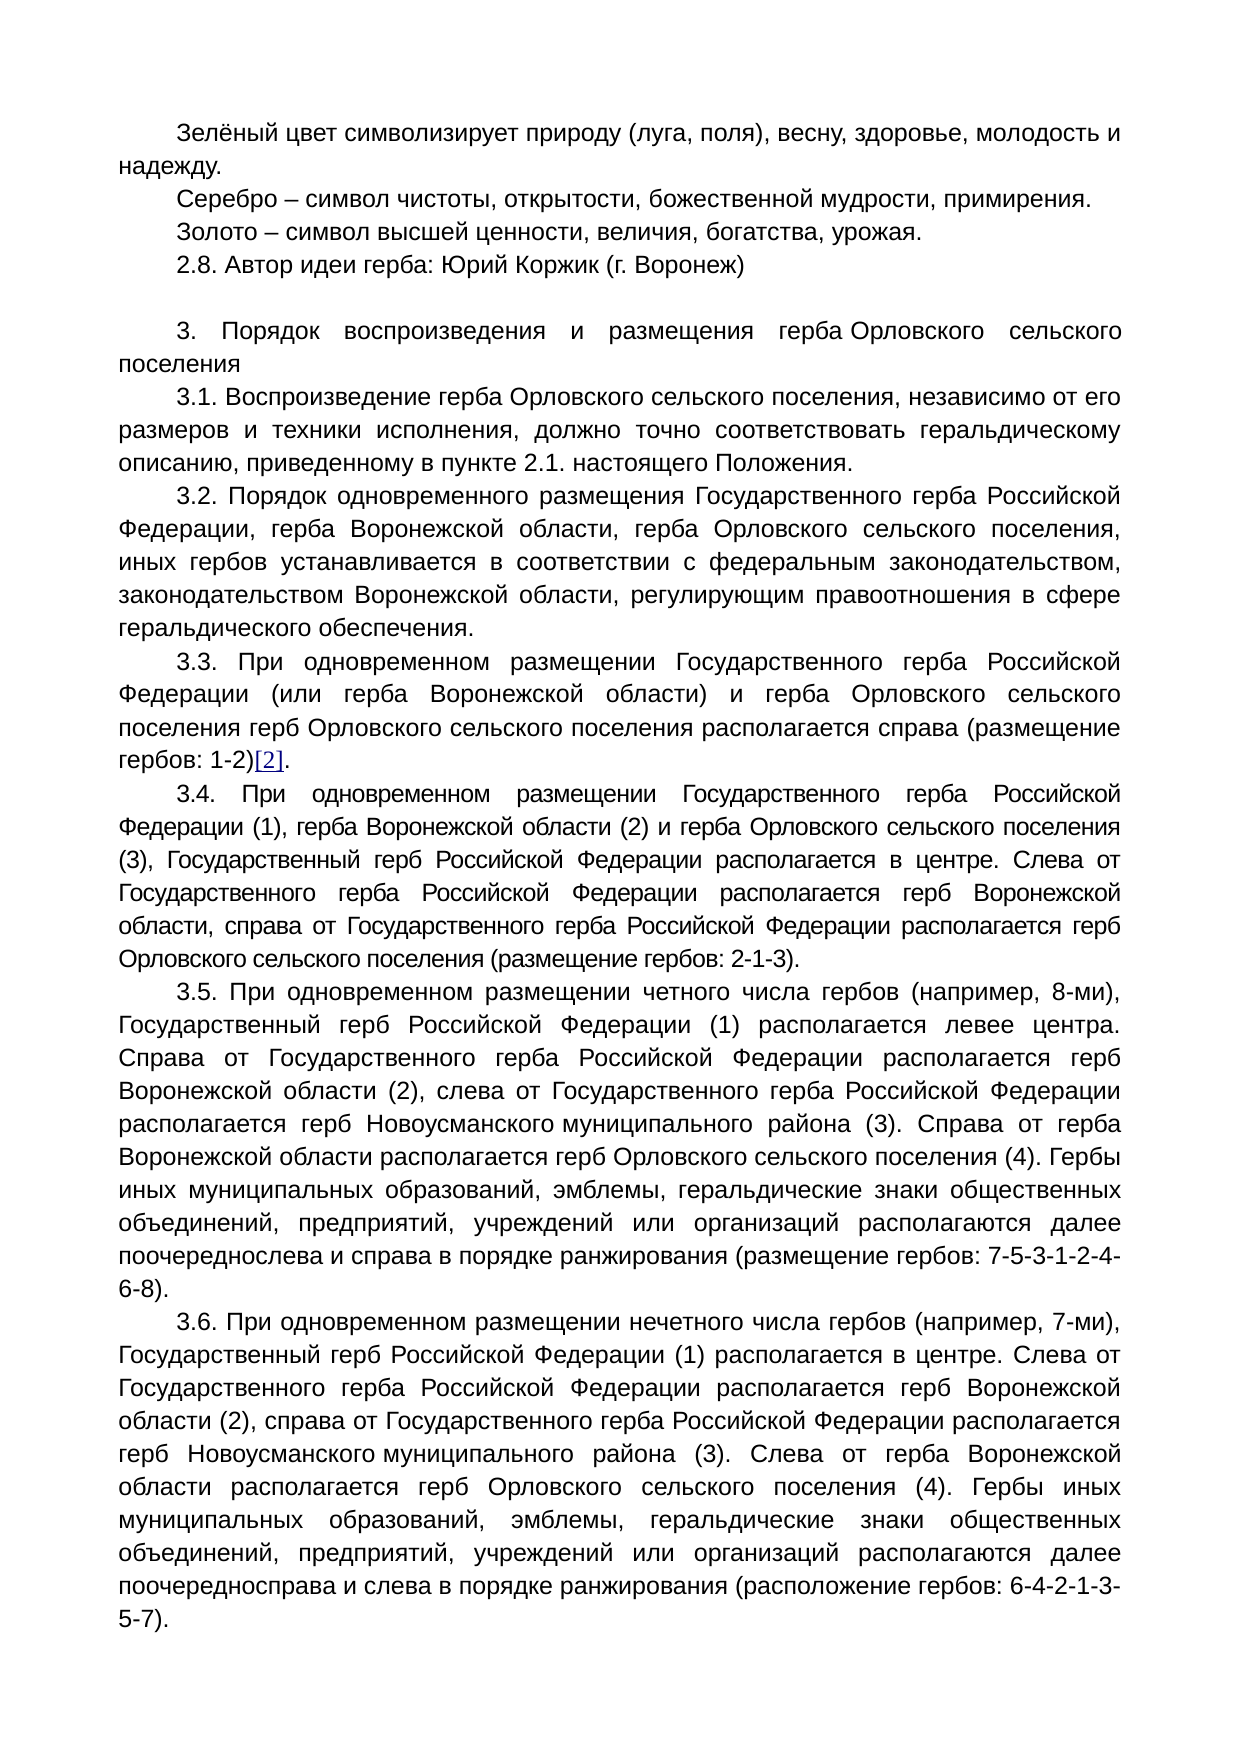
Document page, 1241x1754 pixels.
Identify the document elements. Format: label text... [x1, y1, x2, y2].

text 3.2. Порядок одновременного размещения Государственного герба Российской Федерации, герба Воронежской области, герба Орловского сельского поселения, иных гербов устанавливается в соответствии с федеральным законодательством, законодательством Воронежской области, регулирующим правоотношения в сфере геральдического обеспечения. [118, 481, 1122, 642]
text 3.3. При одновременном размещении Государственного герба Российской Федерации (или герба Воронежской области) и герба Орловского сельского поселения герб Орловского сельского поселения располагается справа (размещение гербов: 1-2)[2]. [118, 646, 1122, 774]
text 3.1. Воспроизведение герба Орловского сельского поселения, независимо от его размеров и техники исполнения, должно точно соответствовать геральдическому описанию, приведенному в пункте 2.1. настоящего Положения. [118, 382, 1122, 477]
text 3.5. При одновременном размещении четного числа гербов (например, 8-ми), Государственный герб Российской Федерации (1) располагается левее центра. Справа от Государственного герба Российской Федерации располагается герб Воронежской области (2), слева от Государственного герба Российской Федерации располагается герб Новоусманского муниципального района (3). Справа от герба Воронежской области располагается герб Орловского сельского поселения (4). Гербы иных муниципальных образований, эмблемы, геральдические знаки общественных объединений, предприятий, учреждений или организаций располагаются далее поочереднослева и справа в порядке ранжирования (размещение гербов: 7-5-3-1-2-4-6-8). [118, 977, 1122, 1303]
text 2.8. Автор идеи герба: Юрий Коржик (г. Воронеж) [118, 250, 1122, 279]
text 3. Порядок воспроизведения и размещения герба Орловского сельского поселения [118, 316, 1122, 378]
text 3.4. При одновременном размещении Государственного герба Российской Федерации (1), герба Воронежской области (2) и герба Орловского сельского поселения (3), Государственный герб Российской Федерации располагается в центре. Слева от Государственного герба Российской Федерации располагается герб Воронежской области, справа от Государственного герба Российской Федерации располагается герб Орловского сельского поселения (размещение гербов: 2-1-3). [118, 779, 1122, 972]
text Серебро – символ чистоты, открытости, божественной мудрости, примирения. [118, 184, 1122, 213]
text Зелёный цвет символизирует природу (луга, поля), весну, здоровье, молодость и надежду. [118, 118, 1122, 180]
text Золото – символ высшей ценности, величия, богатства, урожая. [118, 217, 1122, 246]
text 3.6. При одновременном размещении нечетного числа гербов (например, 7-ми), Государственный герб Российской Федерации (1) располагается в центре. Слева от Государственного герба Российской Федерации располагается герб Воронежской области (2), справа от Государственного герба Российской Федерации располагается герб Новоусманского муниципального района (3). Слева от герба Воронежской области располагается герб Орловского сельского поселения (4). Гербы иных муниципальных образований, эмблемы, геральдические знаки общественных объединений, предприятий, учреждений или организаций располагаются далее поочередносправа и слева в порядке ранжирования (расположение гербов: 6-4-2-1-3-5-7). [118, 1307, 1122, 1633]
